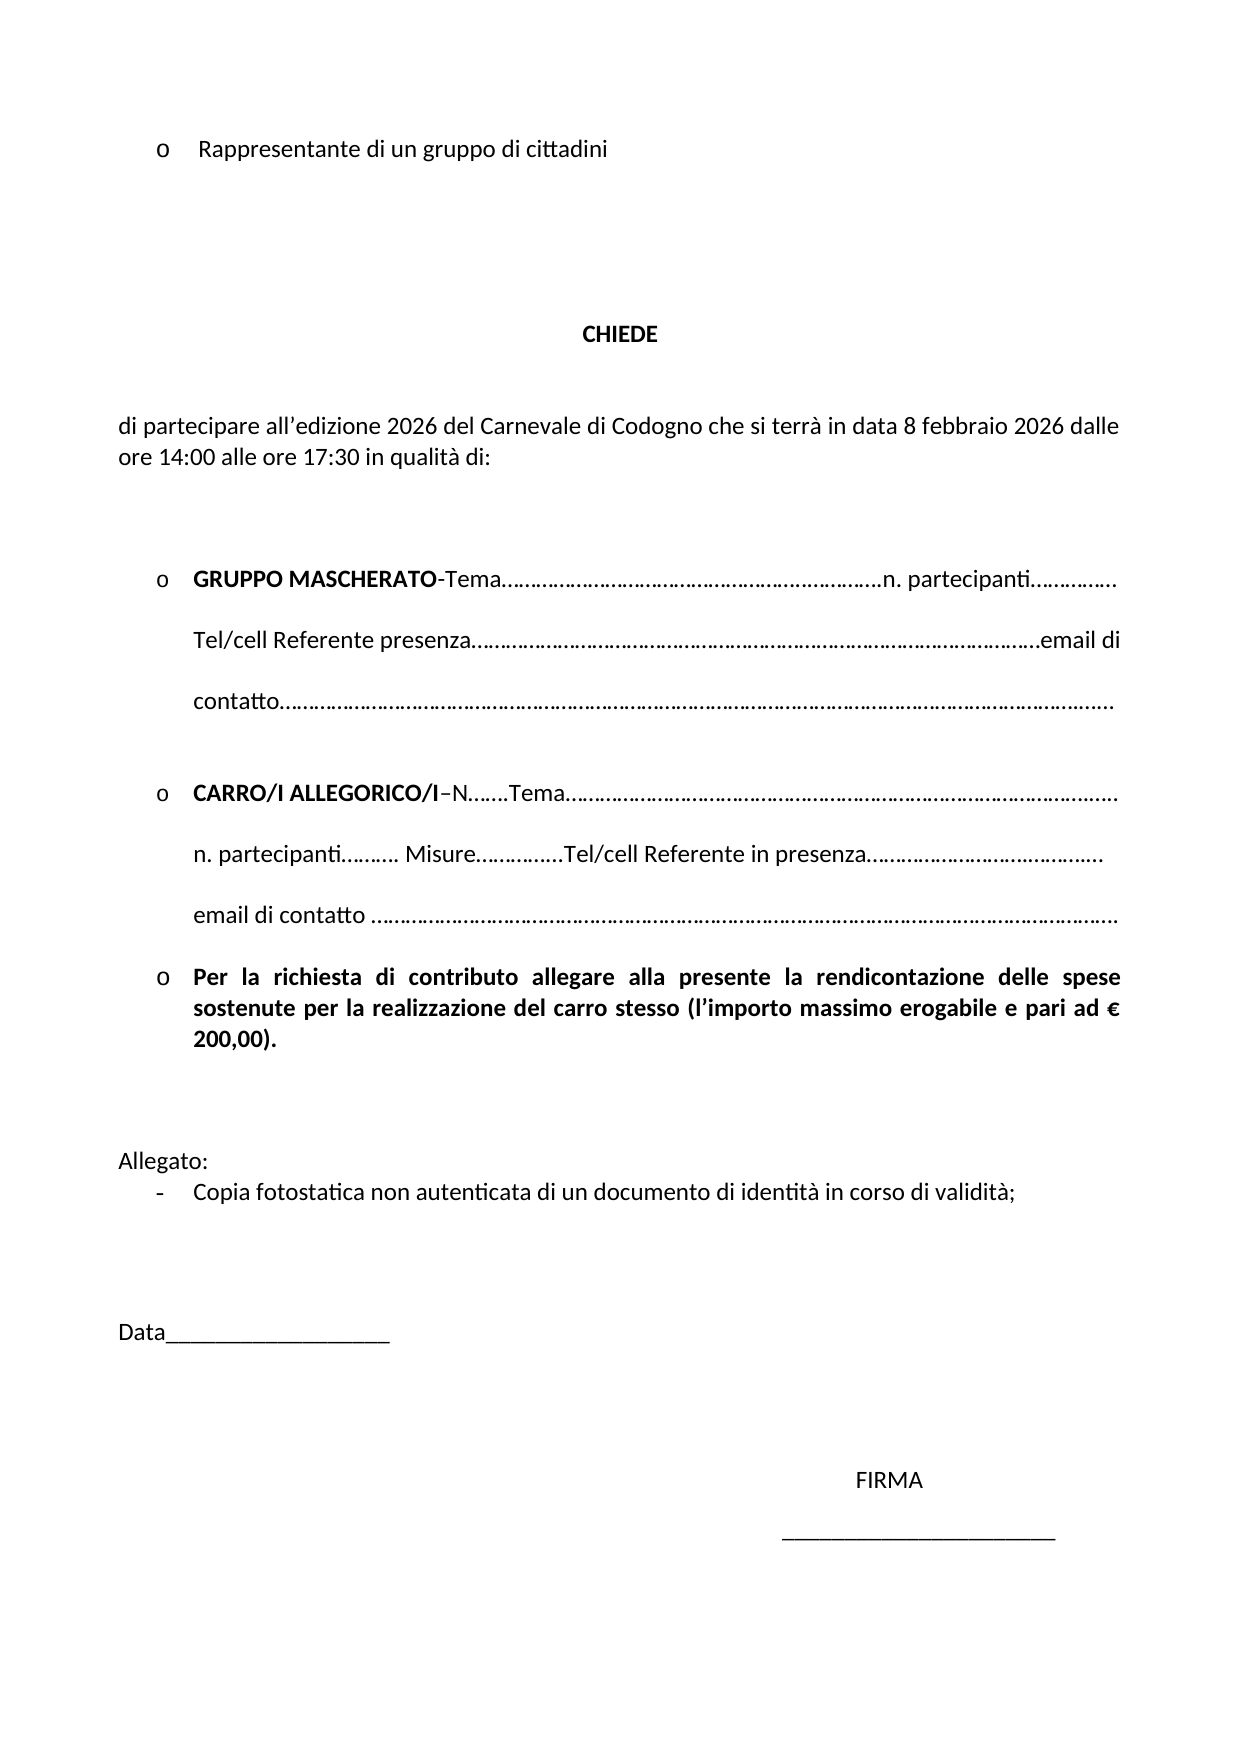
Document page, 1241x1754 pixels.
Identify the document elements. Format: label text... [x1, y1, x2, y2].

list Copia fotostatica non autenticata di un documento di identità in corso di validità; [156, 1176, 1122, 1206]
text di partecipare all’edizione 2026 del Carnevale di Codogno che si terrà in data 8 febbraio 2026 dalle ore 14:00 alle ore 17:30 in qualità di: [118, 410, 1122, 471]
text Data__________________ [118, 1316, 1122, 1347]
list GRUPPO MASCHERATO-Tema……………………………………………..………….n. partecipanti…………… [156, 563, 1122, 594]
list Per la richiesta di contributo allegare alla presente la rendicontazione delle spese sostenute per la realizzazione del carro stesso (l’importo massimo erogabile e pari ad € 200,00). [156, 961, 1122, 1053]
list CARRO/I ALLEGORICO/I–N…….Tema……………………………………………………………………………….….. [156, 777, 1122, 808]
text CHIEDE [118, 318, 1122, 349]
text ______________________ [118, 1513, 1122, 1544]
text n. partecipanti………. Misure…………...Tel/cell Referente in presenza……………………….……….… [193, 839, 1122, 869]
text Allegato: [118, 1145, 1122, 1176]
text email di contatto …………………………………………………………………………………………………………………. [193, 900, 1122, 930]
text contatto………………………………………………………………………………………………………………………….…... [193, 685, 1122, 716]
text Tel/cell Referente presenza………………………………………………………………………………………email di [193, 624, 1122, 655]
list Rappresentante di un gruppo di cittadini [155, 133, 1122, 165]
text FIRMA [782, 1464, 1122, 1495]
